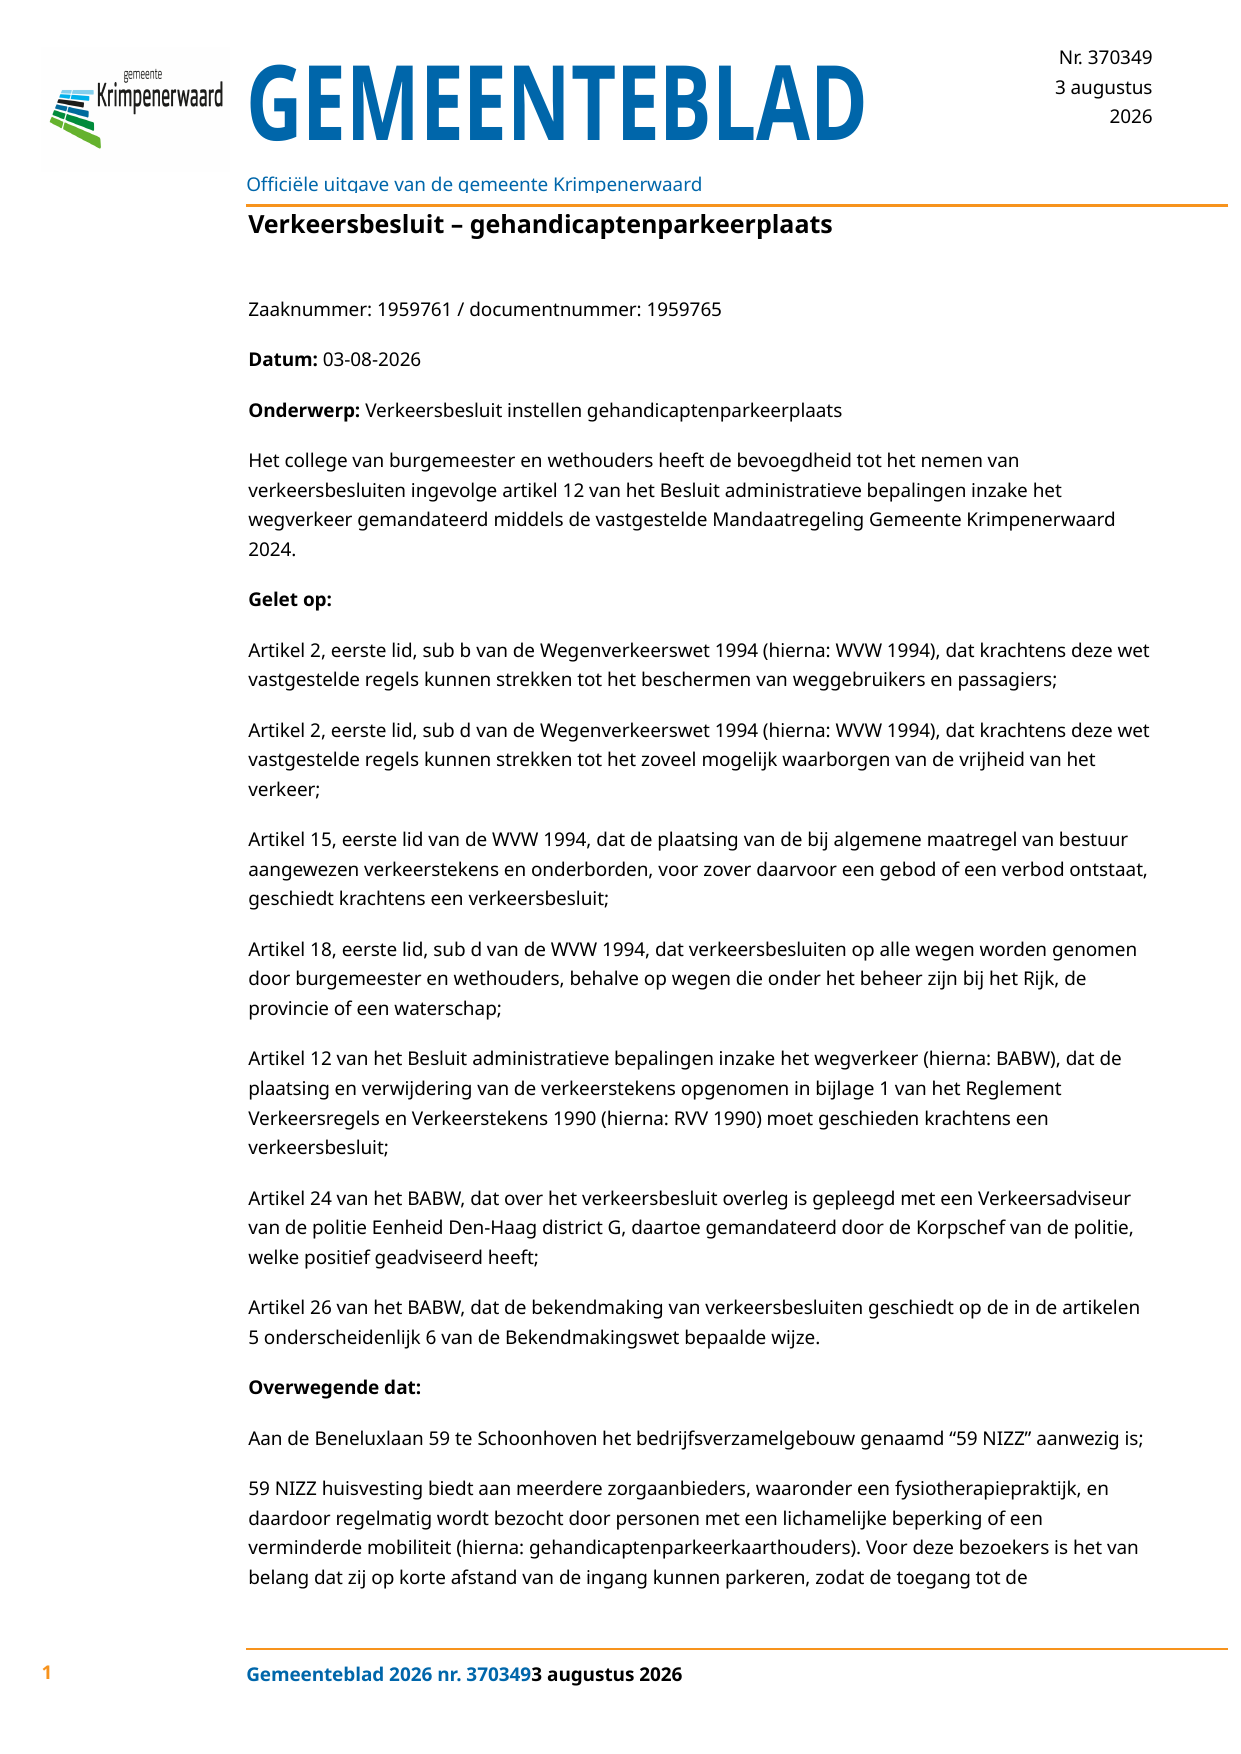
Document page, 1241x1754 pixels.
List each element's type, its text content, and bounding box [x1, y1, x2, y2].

text Artikel 15, eerste lid van de WVW 1994, dat de plaatsing van de bij algemene maatregel van bestuur aangewezen verkeerstekens en onderborden, voor zover daarvoor een gebod of een verbod ontstaat, geschiedt krachtens een verkeersbesluit; [248, 826, 1152, 911]
text Artikel 26 van het BABW, dat de bekendmaking van verkeersbesluiten geschiedt op de in de artikelen 5 onderscheidenlijk 6 van de Bekendmakingswet bepaalde wijze. [248, 1294, 1152, 1350]
text Artikel 2, eerste lid, sub b van de Wegenverkeerswet 1994 (hierna: WVW 1994), dat krachtens deze wet vastgestelde regels kunnen strekken tot het beschermen van weggebruikers en passagiers; [248, 637, 1152, 692]
text Artikel 2, eerste lid, sub d van de Wegenverkeerswet 1994 (hierna: WVW 1994), dat krachtens deze wet vastgestelde regels kunnen strekken tot het zoveel mogelijk waarborgen van de vrijheid van het verkeer; [248, 717, 1152, 802]
text Artikel 24 van het BABW, dat over het verkeersbesluit overleg is gepleegd met een Verkeersadviseur van de politie Eenheid Den-Haag district G, daartoe gemandateerd door de Korpschef van de politie, welke positief geadviseerd heeft; [248, 1185, 1152, 1270]
text Verkeersbesluit – gehandicaptenparkeerplaats [248, 207, 1152, 241]
text Het college van burgemeester en wethouders heeft de bevoegdheid tot het nemen van verkeersbesluiten ingevolge artikel 12 van het Besluit administratieve bepalingen inzake het wegverkeer gemandateerd middels de vastgestelde Mandaatregeling Gemeente Krimpenerwaard 2024. [248, 447, 1152, 562]
text Gelet op: [248, 586, 1152, 612]
text 59 NIZZ huisvesting biedt aan meerdere zorgaanbieders, waaronder een fysiotherapiepraktijk, en daardoor regelmatig wordt bezocht door personen met een lichamelijke beperking of een verminderde mobiliteit (hierna: gehandicaptenparkeerkaarthouders). Voor deze bezoekers is het van belang dat zij op korte afstand van de ingang kunnen parkeren, zodat de toegang tot de [248, 1475, 1152, 1590]
text Aan de Beneluxlaan 59 te Schoonhoven het bedrijfsverzamelgebouw genaamd “59 NIZZ” aanwezig is; [248, 1425, 1152, 1451]
picture [41, 47, 231, 172]
text Artikel 12 van het Besluit administratieve bepalingen inzake het wegverkeer (hierna: BABW), dat de plaatsing en verwijdering van de verkeerstekens opgenomen in bijlage 1 van het Reglement Verkeersregels en Verkeerstekens 1990 (hierna: RVV 1990) moet geschieden krachtens een verkeersbesluit; [248, 1046, 1152, 1160]
text Artikel 18, eerste lid, sub d van de WVW 1994, dat verkeersbesluiten op alle wegen worden genomen door burgemeester en wethouders, behalve op wegen die onder het beheer zijn bij het Rijk, de provincie of een waterschap; [248, 936, 1152, 1021]
text Zaaknummer: 1959761 / documentnummer: 1959765 [248, 296, 1152, 322]
text Datum: 03-08-2026 [248, 346, 1152, 372]
text Onderwerp: Verkeersbesluit instellen gehandicaptenparkeerplaats [248, 397, 1152, 423]
text Overwegende dat: [248, 1374, 1152, 1400]
